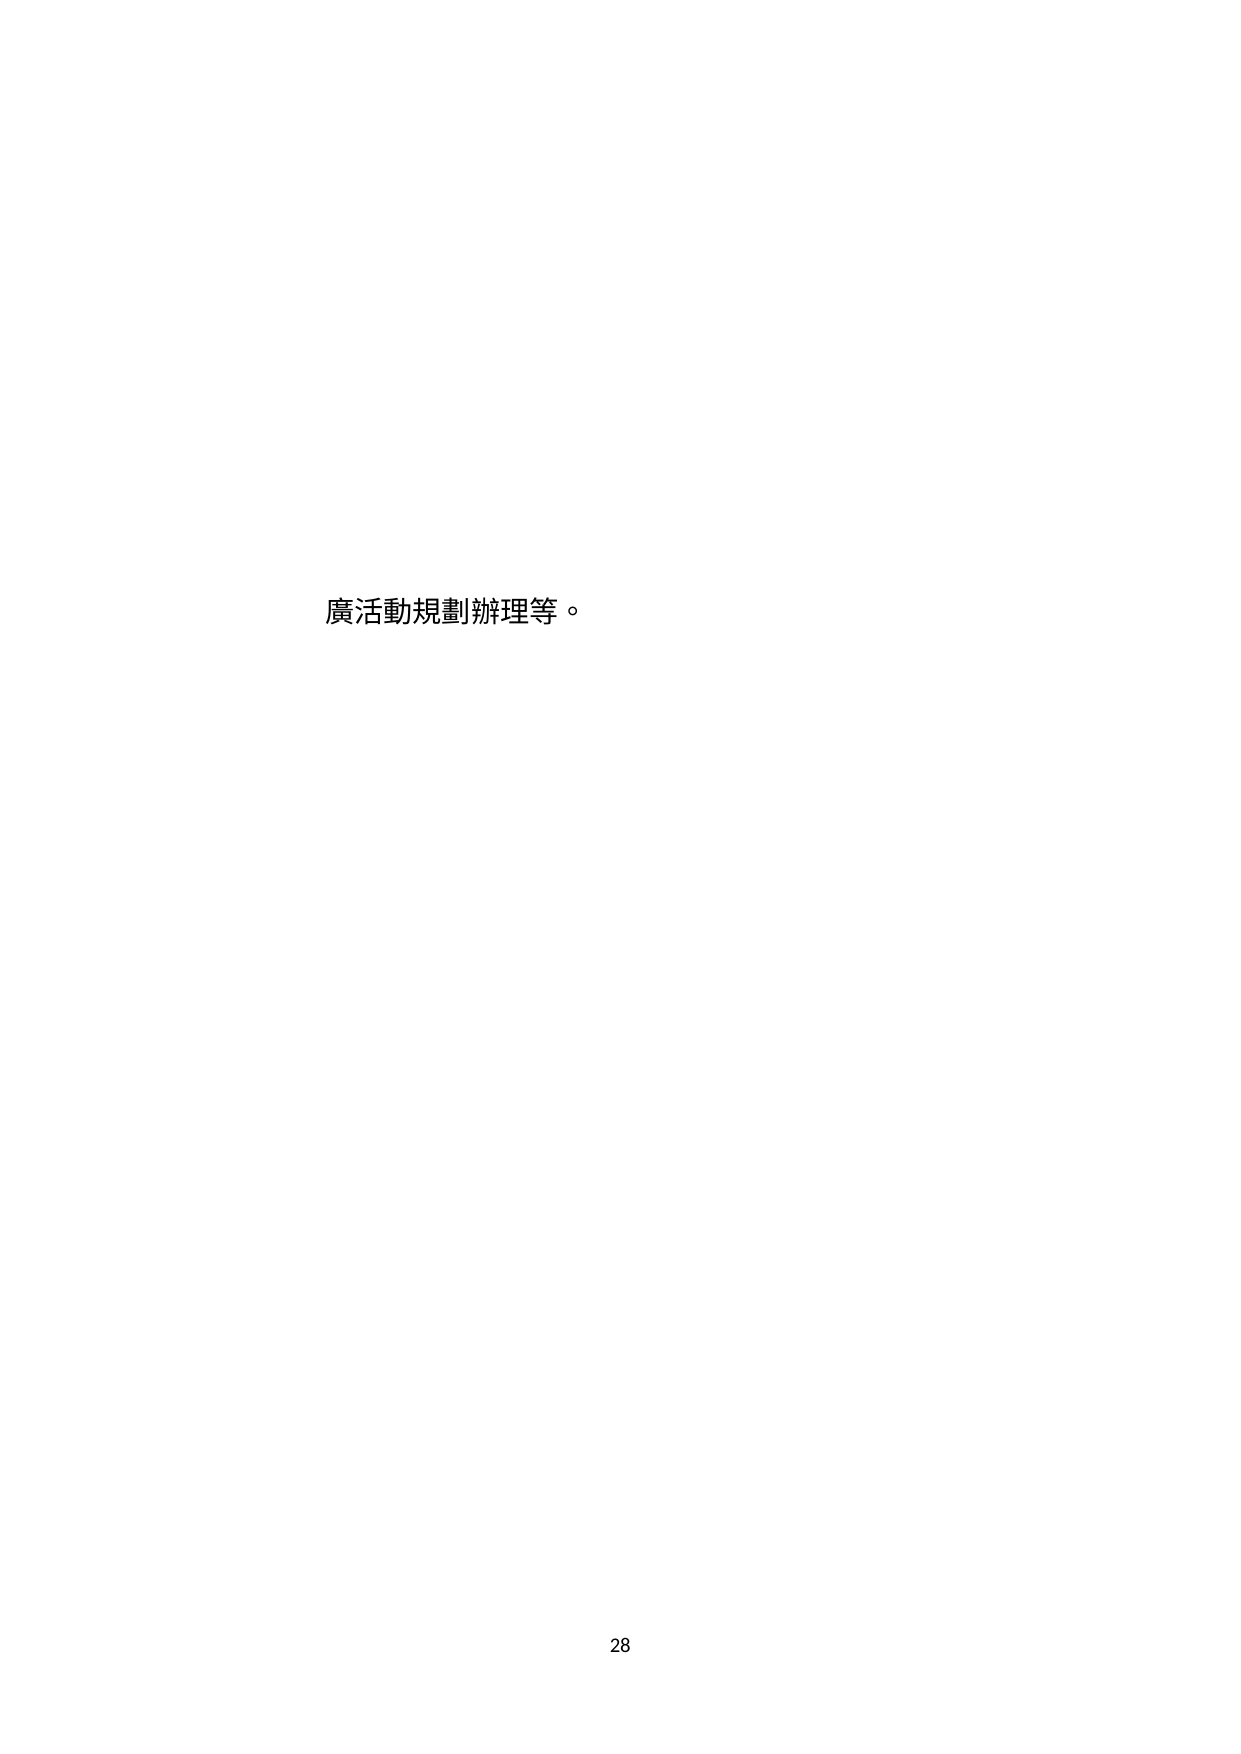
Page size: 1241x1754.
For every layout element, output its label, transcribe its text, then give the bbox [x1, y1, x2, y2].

list 廣活動規劃辦理等。 [236, 342, 1063, 877]
